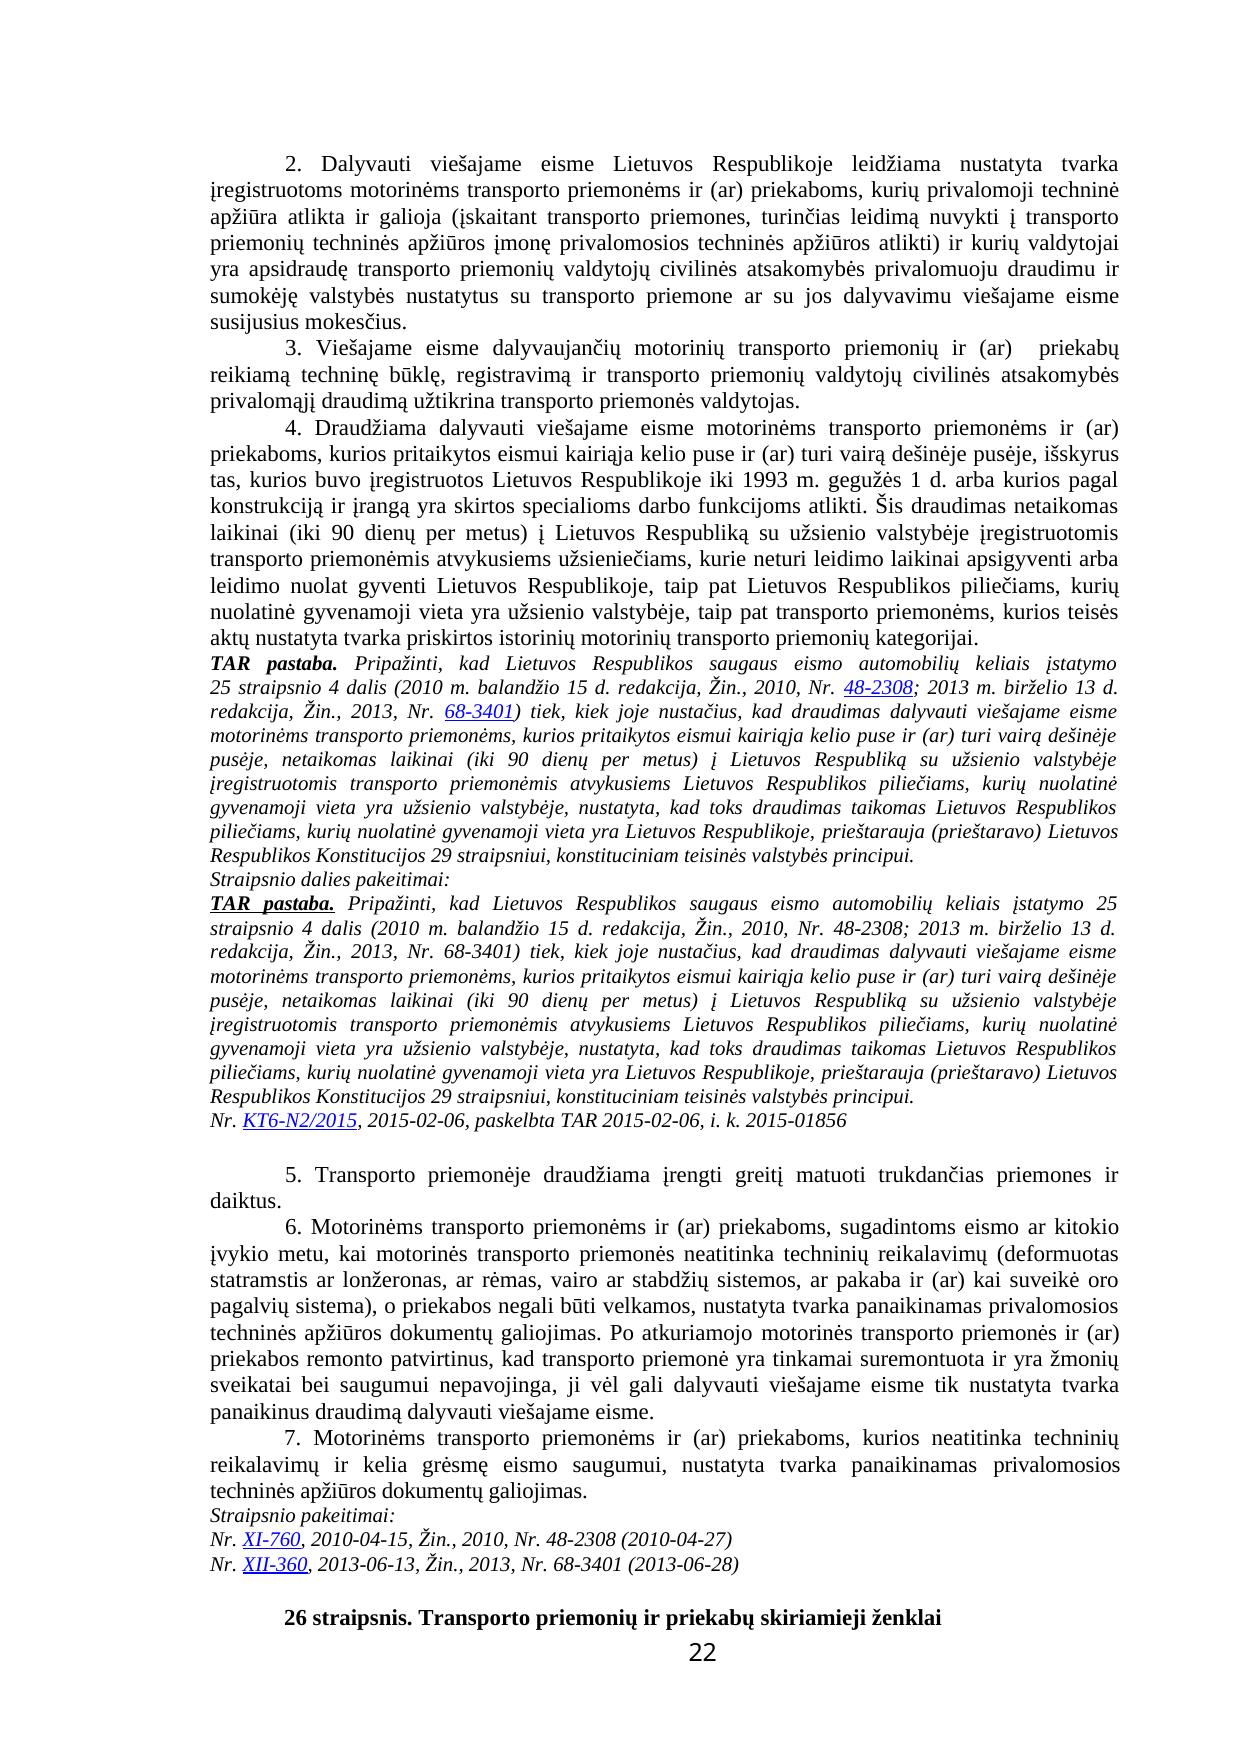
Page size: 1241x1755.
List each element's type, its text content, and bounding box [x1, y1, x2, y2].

text 2. Dalyvauti viešajame eisme Lietuvos Respublikoje leidžiama nustatyta tvarka įregistruotoms motorinėms transporto priemonėms ir (ar) priekaboms, kurių privalomoji techninė apžiūra atlikta ir galioja (įskaitant transporto priemones, turinčias leidimą nuvykti į transporto priemonių techninės apžiūros įmonę privalomosios techninės apžiūros atlikti) ir kurių valdytojai yra apsidraudę transporto priemonių valdytojų civilinės atsakomybės privalomuoju draudimu ir sumokėję valstybės nustatytus su transporto priemone ar su jos dalyvavimu viešajame eisme susijusius mokesčius. [210, 150, 1120, 334]
text 6. Motorinėms transporto priemonėms ir (ar) priekaboms, sugadintoms eismo ar kitokio įvykio metu, kai motorinės transporto priemonės neatitinka techninių reikalavimų (deformuotas statramstis ar lonžeronas, ar rėmas, vairo ar stabdžių sistemos, ar pakaba ir (ar) kai suveikė oro pagalvių sistema), o priekabos negali būti velkamos, nustatyta tvarka panaikinamas privalomosios techninės apžiūros dokumentų galiojimas. Po atkuriamojo motorinės transporto priemonės ir (ar) priekabos remonto patvirtinus, kad transporto priemonė yra tinkamai suremontuota ir yra žmonių sveikatai bei saugumui nepavojinga, ji vėl gali dalyvauti viešajame eisme tik nustatyta tvarka panaikinus draudimą dalyvauti viešajame eisme. [210, 1213, 1120, 1424]
text Nr. XI-760, 2010-04-15, Žin., 2010, Nr. 48-2308 (2010-04-27) [210, 1527, 1120, 1551]
text 26 straipsnis. Transporto priemonių ir priekabų skiriamieji ženklai [210, 1604, 1120, 1631]
text TAR pastaba. Pripažinti, kad Lietuvos Respublikos saugaus eismo automobilių keliais įstatymo 25 straipsnio 4 dalis (2010 m. balandžio 15 d. redakcija, Žin., 2010, Nr. 48-2308; 2013 m. birželio 13 d. redakcija, Žin., 2013, Nr. 68-3401) tiek, kiek joje nustačius, kad draudimas dalyvauti viešajame eisme motorinėms transporto priemonėms, kurios pritaikytos eismui kairiąja kelio puse ir (ar) turi vairą dešinėje pusėje, netaikomas laikinai (iki 90 dienų per metus) į Lietuvos Respubliką su užsienio valstybėje įregistruotomis transporto priemonėmis atvykusiems Lietuvos Respublikos piliečiams, kurių nuolatinė gyvenamoji vieta yra užsienio valstybėje, nustatyta, kad toks draudimas taikomas Lietuvos Respublikos piliečiams, kurių nuolatinė gyvenamoji vieta yra Lietuvos Respublikoje, prieštarauja (prieštaravo) Lietuvos Respublikos Konstitucijos 29 straipsniui, konstituciniam teisinės valstybės principui. [210, 651, 1120, 867]
text TAR pastaba. Pripažinti, kad Lietuvos Respublikos saugaus eismo automobilių keliais įstatymo 25 straipsnio 4 dalis (2010 m. balandžio 15 d. redakcija, Žin., 2010, Nr. 48-2308; 2013 m. birželio 13 d. redakcija, Žin., 2013, Nr. 68-3401) tiek, kiek joje nustačius, kad draudimas dalyvauti viešajame eisme motorinėms transporto priemonėms, kurios pritaikytos eismui kairiąja kelio puse ir (ar) turi vairą dešinėje pusėje, netaikomas laikinai (iki 90 dienų per metus) į Lietuvos Respubliką su užsienio valstybėje įregistruotomis transporto priemonėmis atvykusiems Lietuvos Respublikos piliečiams, kurių nuolatinė gyvenamoji vieta yra užsienio valstybėje, nustatyta, kad toks draudimas taikomas Lietuvos Respublikos piliečiams, kurių nuolatinė gyvenamoji vieta yra Lietuvos Respublikoje, prieštarauja (prieštaravo) Lietuvos Respublikos Konstitucijos 29 straipsniui, konstituciniam teisinės valstybės principui. [210, 891, 1120, 1108]
text Straipsnio dalies pakeitimai: [210, 867, 1120, 891]
text 4. Draudžiama dalyvauti viešajame eisme motorinėms transporto priemonėms ir (ar) priekaboms, kurios pritaikytos eismui kairiąja kelio puse ir (ar) turi vairą dešinėje pusėje, išskyrus tas, kurios buvo įregistruotos Lietuvos Respublikoje iki 1993 m. gegužės 1 d. arba kurios pagal konstrukciją ir įrangą yra skirtos specialioms darbo funkcijoms atlikti. Šis draudimas netaikomas laikinai (iki 90 dienų per metus) į Lietuvos Respubliką su užsienio valstybėje įregistruotomis transporto priemonėmis atvykusiems užsieniečiams, kurie neturi leidimo laikinai apsigyventi arba leidimo nuolat gyventi Lietuvos Respublikoje, taip pat Lietuvos Respublikos piliečiams, kurių nuolatinė gyvenamoji vieta yra užsienio valstybėje, taip pat transporto priemonėms, kurios teisės aktų nustatyta tvarka priskirtos istorinių motorinių transporto priemonių kategorijai. [210, 413, 1120, 651]
text Nr. KT6-N2/2015, 2015-02-06, paskelbta TAR 2015-02-06, i. k. 2015-01856 [210, 1108, 1120, 1132]
text 3. Viešajame eisme dalyvaujančių motorinių transporto priemonių ir (ar) priekabų reikiamą techninę būklę, registravimą ir transporto priemonių valdytojų civilinės atsakomybės privalomąjį draudimą užtikrina transporto priemonės valdytojas. [210, 334, 1120, 413]
text 5. Transporto priemonėje draudžiama įrengti greitį matuoti trukdančias priemones ir daiktus. [210, 1161, 1120, 1213]
text Nr. XII-360, 2013-06-13, Žin., 2013, Nr. 68-3401 (2013-06-28) [210, 1551, 1120, 1576]
text 7. Motorinėms transporto priemonėms ir (ar) priekaboms, kurios neatitinka techninių reikalavimų ir kelia grėsmę eismo saugumui, nustatyta tvarka panaikinamas privalomosios techninės apžiūros dokumentų galiojimas. [210, 1424, 1120, 1503]
text Straipsnio pakeitimai: [210, 1503, 1120, 1527]
